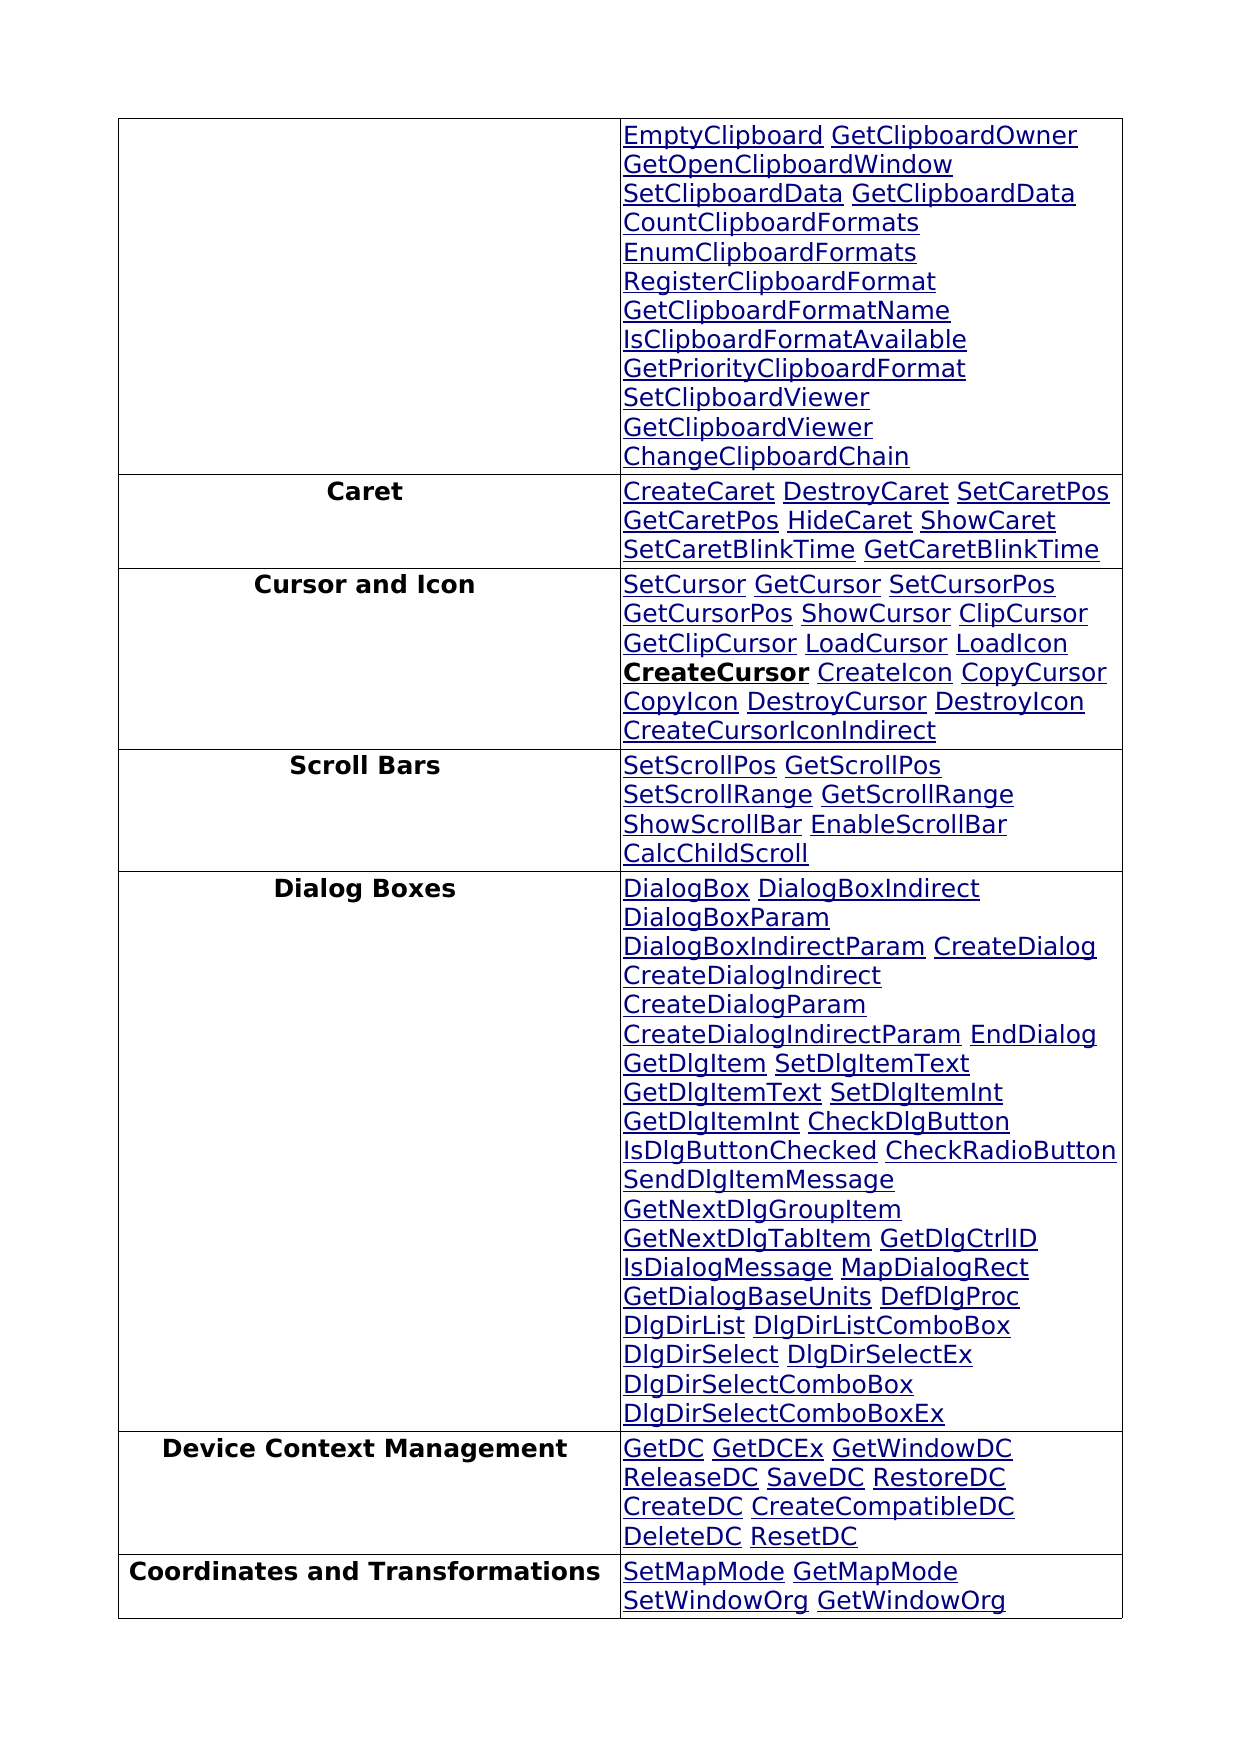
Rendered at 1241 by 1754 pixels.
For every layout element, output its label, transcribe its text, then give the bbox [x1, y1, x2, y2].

table_cell Scroll Bars [119, 750, 620, 871]
table_cell [119, 119, 620, 474]
table_cell Caret [119, 475, 620, 567]
table_cell DialogBox DialogBoxIndirect DialogBoxParam DialogBoxIndirectParam CreateDialog CreateDialogIndirect CreateDialogParam CreateDialogIndirectParam EndDialog GetDlgItem SetDlgItemText GetDlgItemText SetDlgItemInt GetDlgItemInt CheckDlgButton IsDlgButtonChecked CheckRadioButton SendDlgItemMessage GetNextDlgGroupItem GetNextDlgTabItem GetDlgCtrlID IsDialogMessage MapDialogRect GetDialogBaseUnits DefDlgProc DlgDirList DlgDirListComboBox DlgDirSelect DlgDirSelectEx DlgDirSelectComboBox DlgDirSelectComboBoxEx [621, 872, 1122, 1431]
table_cell SetCursor GetCursor SetCursorPos GetCursorPos ShowCursor ClipCursor GetClipCursor LoadCursor LoadIcon CreateCursor CreateIcon CopyCursor CopyIcon DestroyCursor DestroyIcon CreateCursorIconIndirect [621, 569, 1122, 748]
table_cell CreateCaret DestroyCaret SetCaretPos GetCaretPos HideCaret ShowCaret SetCaretBlinkTime GetCaretBlinkTime [621, 475, 1122, 567]
table_cell EmptyClipboard GetClipboardOwner GetOpenClipboardWindow SetClipboardData GetClipboardData CountClipboardFormats EnumClipboardFormats RegisterClipboardFormat GetClipboardFormatName IsClipboardFormatAvailable GetPriorityClipboardFormat SetClipboardViewer GetClipboardViewer ChangeClipboardChain [621, 119, 1122, 474]
table_cell Cursor and Icon [119, 569, 620, 748]
table_cell SetScrollPos GetScrollPos SetScrollRange GetScrollRange ShowScrollBar EnableScrollBar CalcChildScroll [621, 750, 1122, 871]
table_cell Device Context Management [119, 1432, 620, 1554]
table_cell Coordinates and Transformations [119, 1555, 620, 1618]
table_cell Dialog Boxes [119, 872, 620, 1431]
table_cell GetDC GetDCEx GetWindowDC ReleaseDC SaveDC RestoreDC CreateDC CreateCompatibleDC DeleteDC ResetDC [621, 1432, 1122, 1554]
table_cell SetMapMode GetMapMode SetWindowOrg GetWindowOrg [621, 1555, 1122, 1618]
